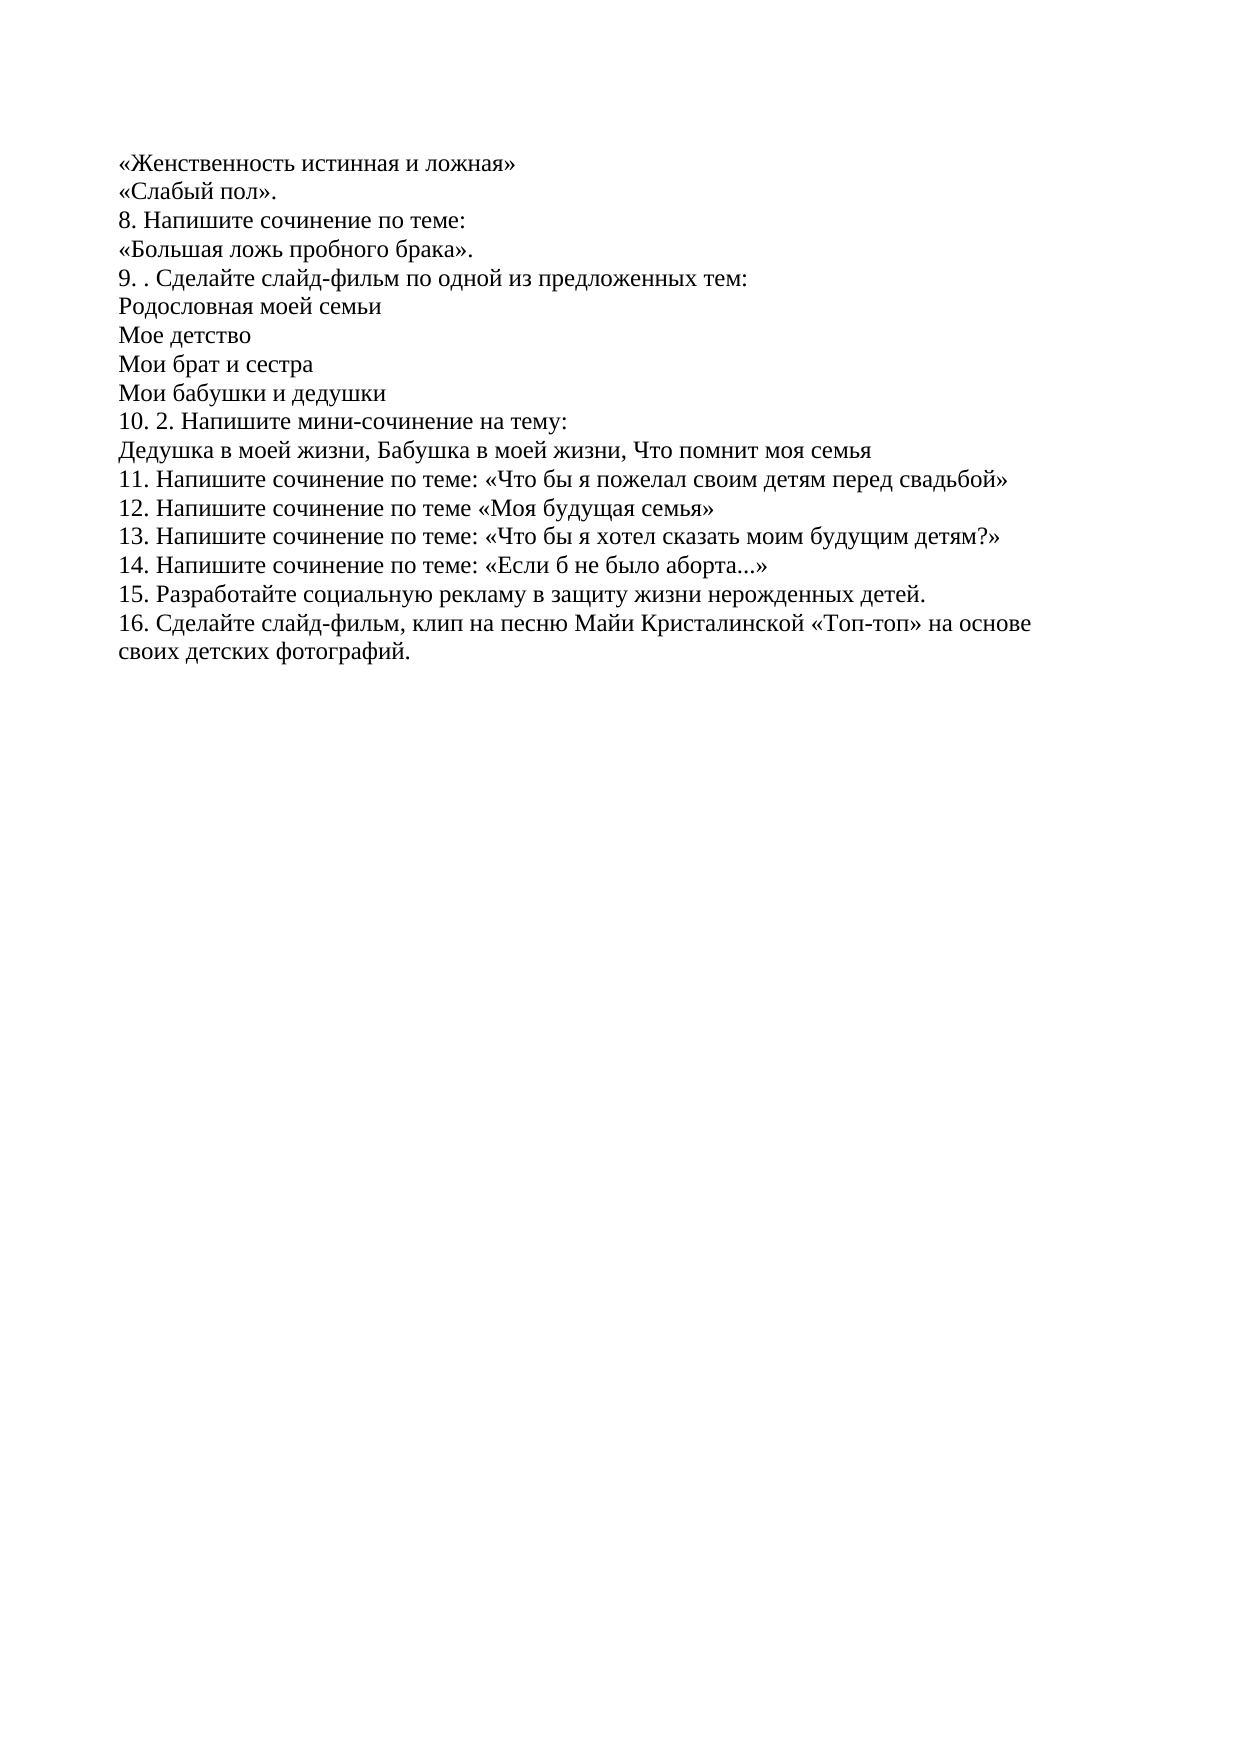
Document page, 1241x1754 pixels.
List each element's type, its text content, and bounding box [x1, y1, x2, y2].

text «Большая ложь пробного брака». [118, 234, 1122, 263]
text «Слабый пол». [118, 176, 1122, 205]
text 9. . Сделайте слайд-фильм по одной из предложенных тем: [118, 263, 1122, 291]
text 13. Напишите сочинение по теме: «Что бы я хотел сказать моим будущим детям?» [118, 521, 1122, 550]
text своих детских фотографий. [118, 636, 1122, 665]
text «Женственность истинная и ложная» [118, 148, 1122, 176]
text 8. Напишите сочинение по теме: [118, 205, 1122, 234]
text 11. Напишите сочинение по теме: «Что бы я пожелал своим детям перед свадьбой» [118, 464, 1122, 493]
text Дедушка в моей жизни, Бабушка в моей жизни, Что помнит моя семья [118, 435, 1122, 464]
text 14. Напишите сочинение по теме: «Если б не было аборта...» [118, 550, 1122, 579]
text Мои бабушки и дедушки [118, 378, 1122, 406]
text 16. Сделайте слайд-фильм, клип на песню Майи Кристалинской «Топ-топ» на основе [118, 608, 1122, 636]
text Мои брат и сестра [118, 349, 1122, 378]
text 15. Разработайте социальную рекламу в защиту жизни нерожденных детей. [118, 579, 1122, 608]
text 12. Напишите сочинение по теме «Моя будущая семья» [118, 493, 1122, 521]
text Родословная моей семьи [118, 291, 1122, 320]
text 10. 2. Напишите мини-сочинение на тему: [118, 406, 1122, 435]
text Мое детство [118, 320, 1122, 349]
